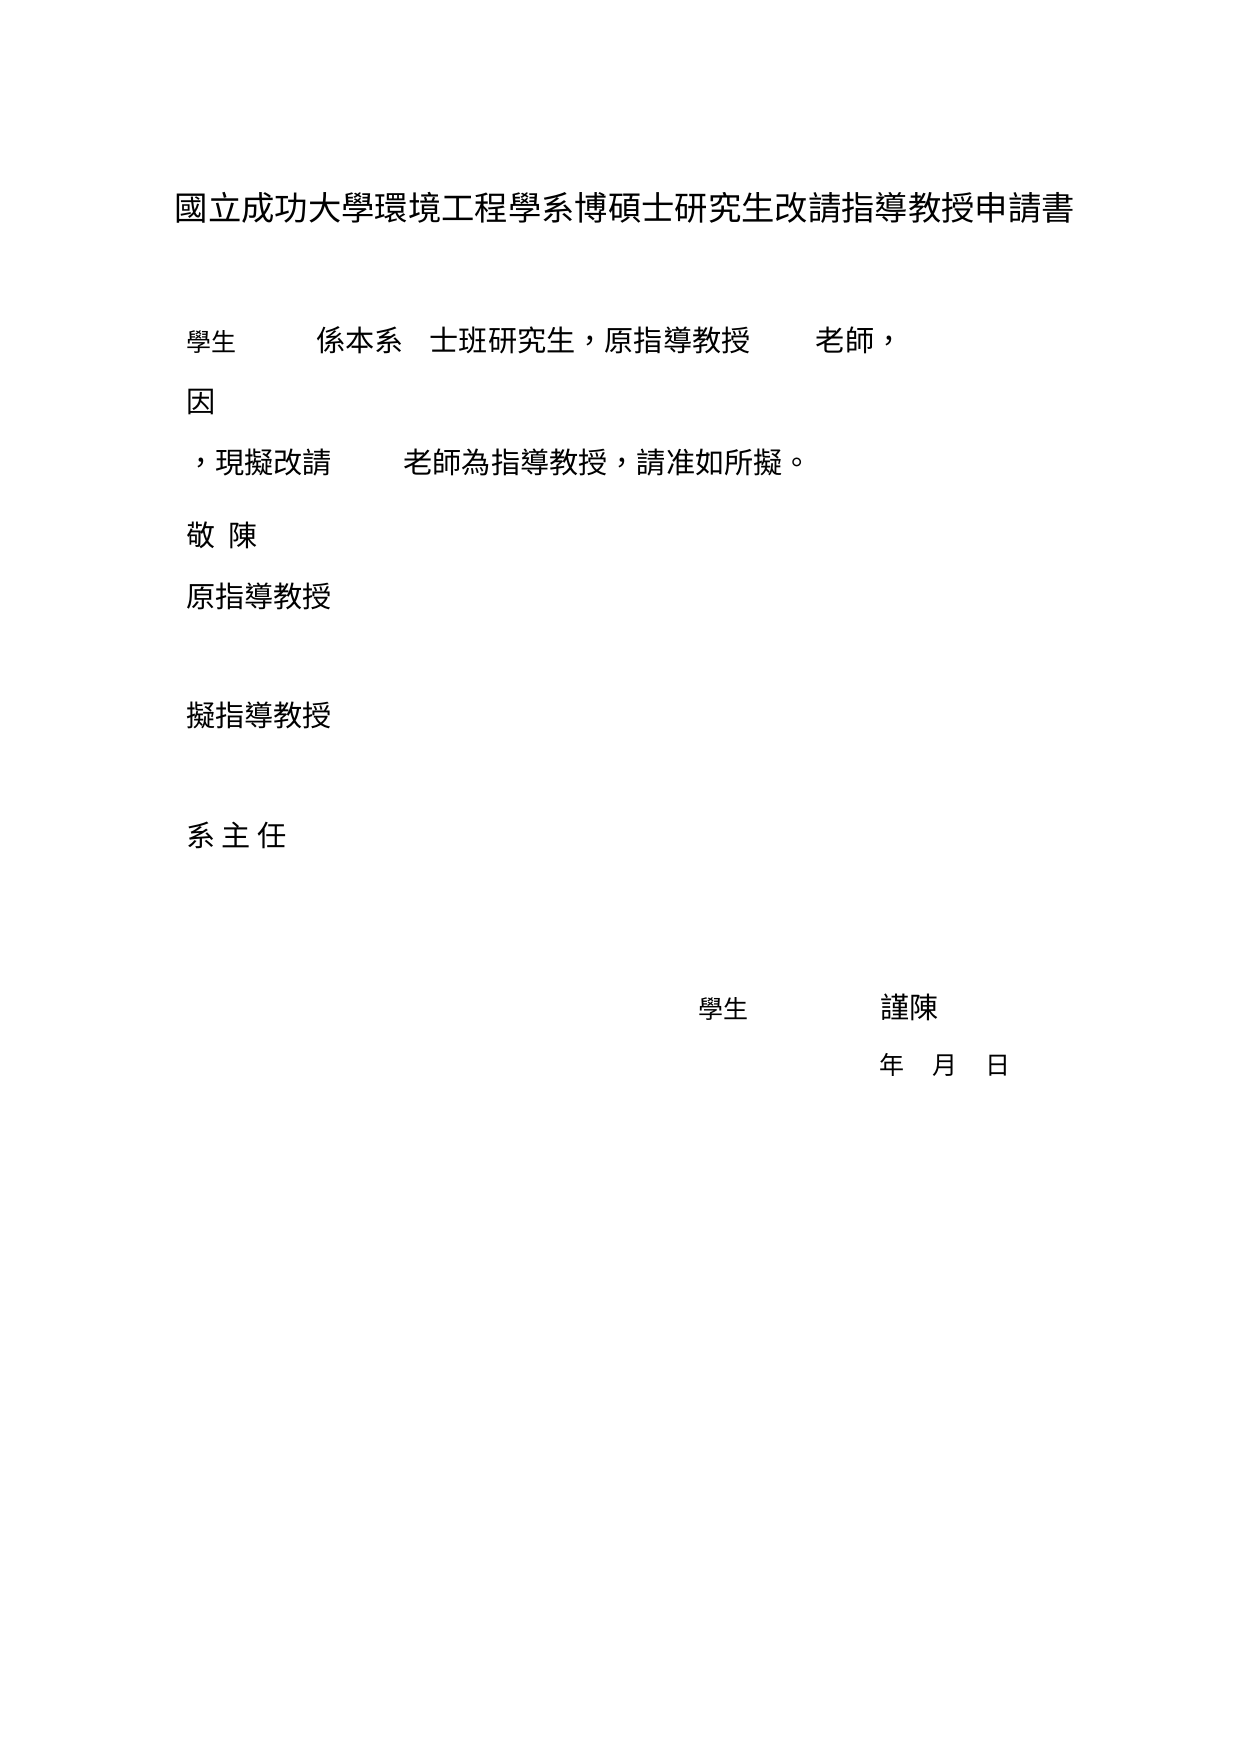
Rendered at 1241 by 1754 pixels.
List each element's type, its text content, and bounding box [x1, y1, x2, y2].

text 系 主 任 [186, 812, 1097, 855]
text 因 [186, 379, 1097, 421]
text 學生 係本系 士班研究生，原指導教授 老師， [186, 318, 1097, 360]
text 原指導教授 [186, 573, 1097, 616]
text 學生 謹陳 [186, 985, 1097, 1027]
text 敬 陳 [186, 512, 1097, 555]
text 擬指導教授 [186, 693, 1097, 735]
text 國立成功大學環境工程學系博碩士研究生改請指導教授申請書 [141, 181, 1097, 229]
text 年 月 日 [142, 1046, 1097, 1082]
text ，現擬改請 老師為指導教授，請准如所擬。 [186, 440, 1097, 482]
